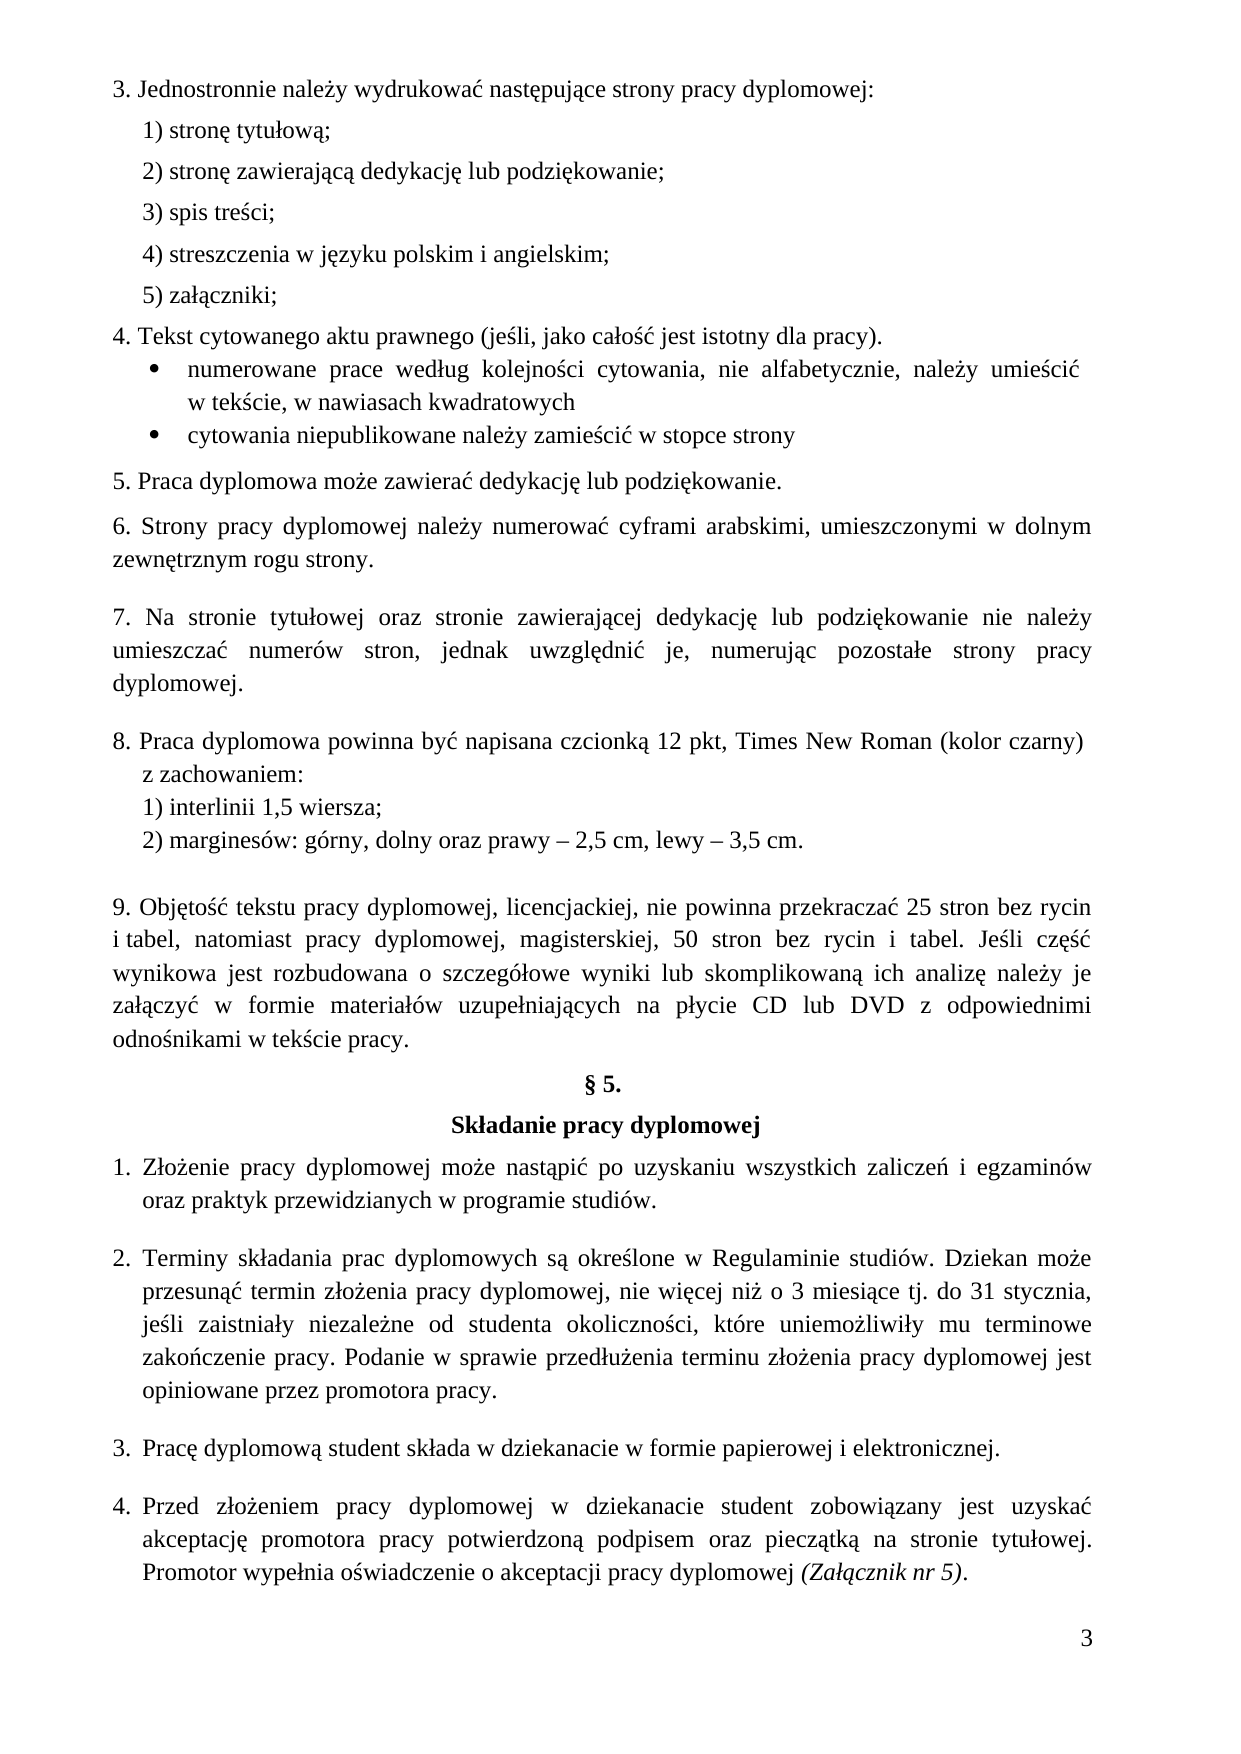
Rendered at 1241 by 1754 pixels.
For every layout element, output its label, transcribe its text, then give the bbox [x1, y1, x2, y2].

text 3) spis treści; [142, 197, 1093, 226]
text 6. Strony pracy dyplomowej należy numerować cyframi arabskimi, umieszczonymi w dolnym zewnętrznym rogu strony. [112, 511, 1093, 573]
text 1) interlinii 1,5 wiersza; [142, 792, 1093, 821]
text 7. Na stronie tytułowej oraz stronie zawierającej dedykację lub podziękowanie nie należy umieszczać numerów stron, jednak uwzględnić je, numerując pozostałe strony pracy dyplomowej. [112, 602, 1093, 697]
text 4) streszczenia w języku polskim i angielskim; [142, 239, 1093, 267]
text 9. Objętość tekstu pracy dyplomowej, licencjackiej, nie powinna przekraczać 25 stron bez rycin i tabel, natomiast pracy dyplomowej, magisterskiej, 50 stron bez rycin i tabel. Jeśli część wynikowa jest rozbudowana o szczegółowe wyniki lub skomplikowaną ich analizę należy je załączyć w formie materiałów uzupełniających na płycie CD lub DVD z odpowiednimi odnośnikami w tekście pracy. [112, 892, 1093, 1052]
list numerowane prace według kolejności cytowania, nie alfabetycznie, należy umieścić w tekście, w nawiasach kwadratowych [150, 354, 1093, 416]
list cytowania niepublikowane należy zamieścić w stopce strony [150, 420, 1093, 449]
text Składanie pracy dyplomowej [112, 1110, 1093, 1139]
text § 5. [112, 1069, 1093, 1098]
list Pracę dyplomową student składa w dziekanacie w formie papierowej i elektronicznej. [112, 1433, 1093, 1462]
text 3. Jednostronnie należy wydrukować następujące strony pracy dyplomowej: [112, 74, 1093, 102]
text 5) załączniki; [142, 280, 1093, 309]
list Terminy składania prac dyplomowych są określone w Regulaminie studiów. Dziekan może przesunąć termin złożenia pracy dyplomowej, nie więcej niż o 3 miesiące tj. do 31 stycznia, jeśli zaistniały niezależne od studenta okoliczności, które uniemożliwiły mu terminowe zakończenie pracy. Podanie w sprawie przedłużenia terminu złożenia pracy dyplomowej jest opiniowane przez promotora pracy. [112, 1243, 1093, 1403]
list Złożenie pracy dyplomowej może nastąpić po uzyskaniu wszystkich zaliczeń i egzaminów oraz praktyk przewidzianych w programie studiów. [112, 1152, 1093, 1213]
text 5. Praca dyplomowa może zawierać dedykację lub podziękowanie. [112, 466, 1093, 494]
text 2) stronę zawierającą dedykację lub podziękowanie; [142, 156, 1093, 185]
text 2) marginesów: górny, dolny oraz prawy – 2,5 cm, lewy – 3,5 cm. [142, 826, 1093, 854]
text 1) stronę tytułową; [142, 115, 1093, 144]
text 4. Tekst cytowanego aktu prawnego (jeśli, jako całość jest istotny dla pracy). [112, 321, 1093, 350]
list Przed złożeniem pracy dyplomowej w dziekanacie student zobowiązany jest uzyskać akceptację promotora pracy potwierdzoną podpisem oraz pieczątką na stronie tytułowej. Promotor wypełnia oświadczenie o akceptacji pracy dyplomowej (Załącznik nr 5). [112, 1491, 1093, 1586]
text 8. Praca dyplomowa powinna być napisana czcionką 12 pkt, Times New Roman (kolor czarny) z zachowaniem: [112, 726, 1093, 788]
